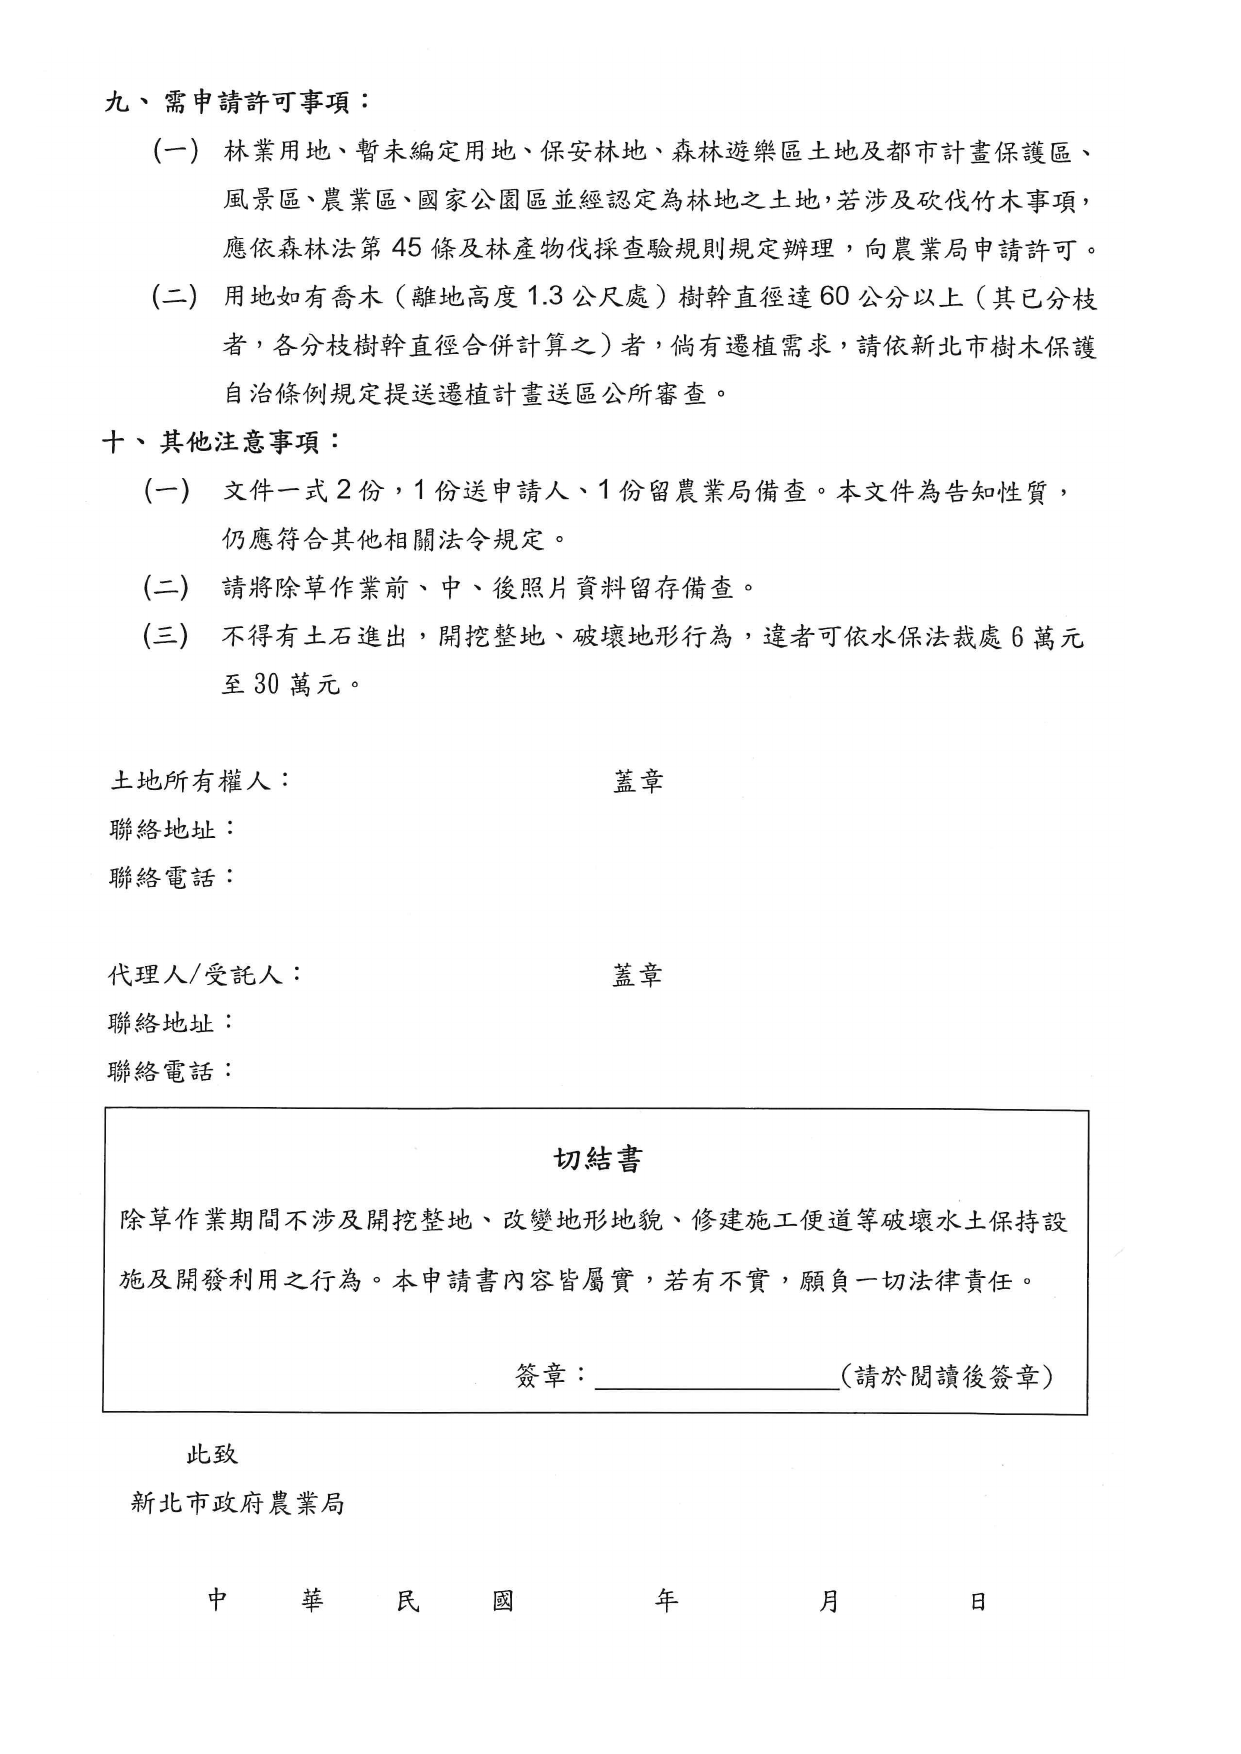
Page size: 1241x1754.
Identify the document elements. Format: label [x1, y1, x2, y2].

picture [36, 47, 1125, 1679]
